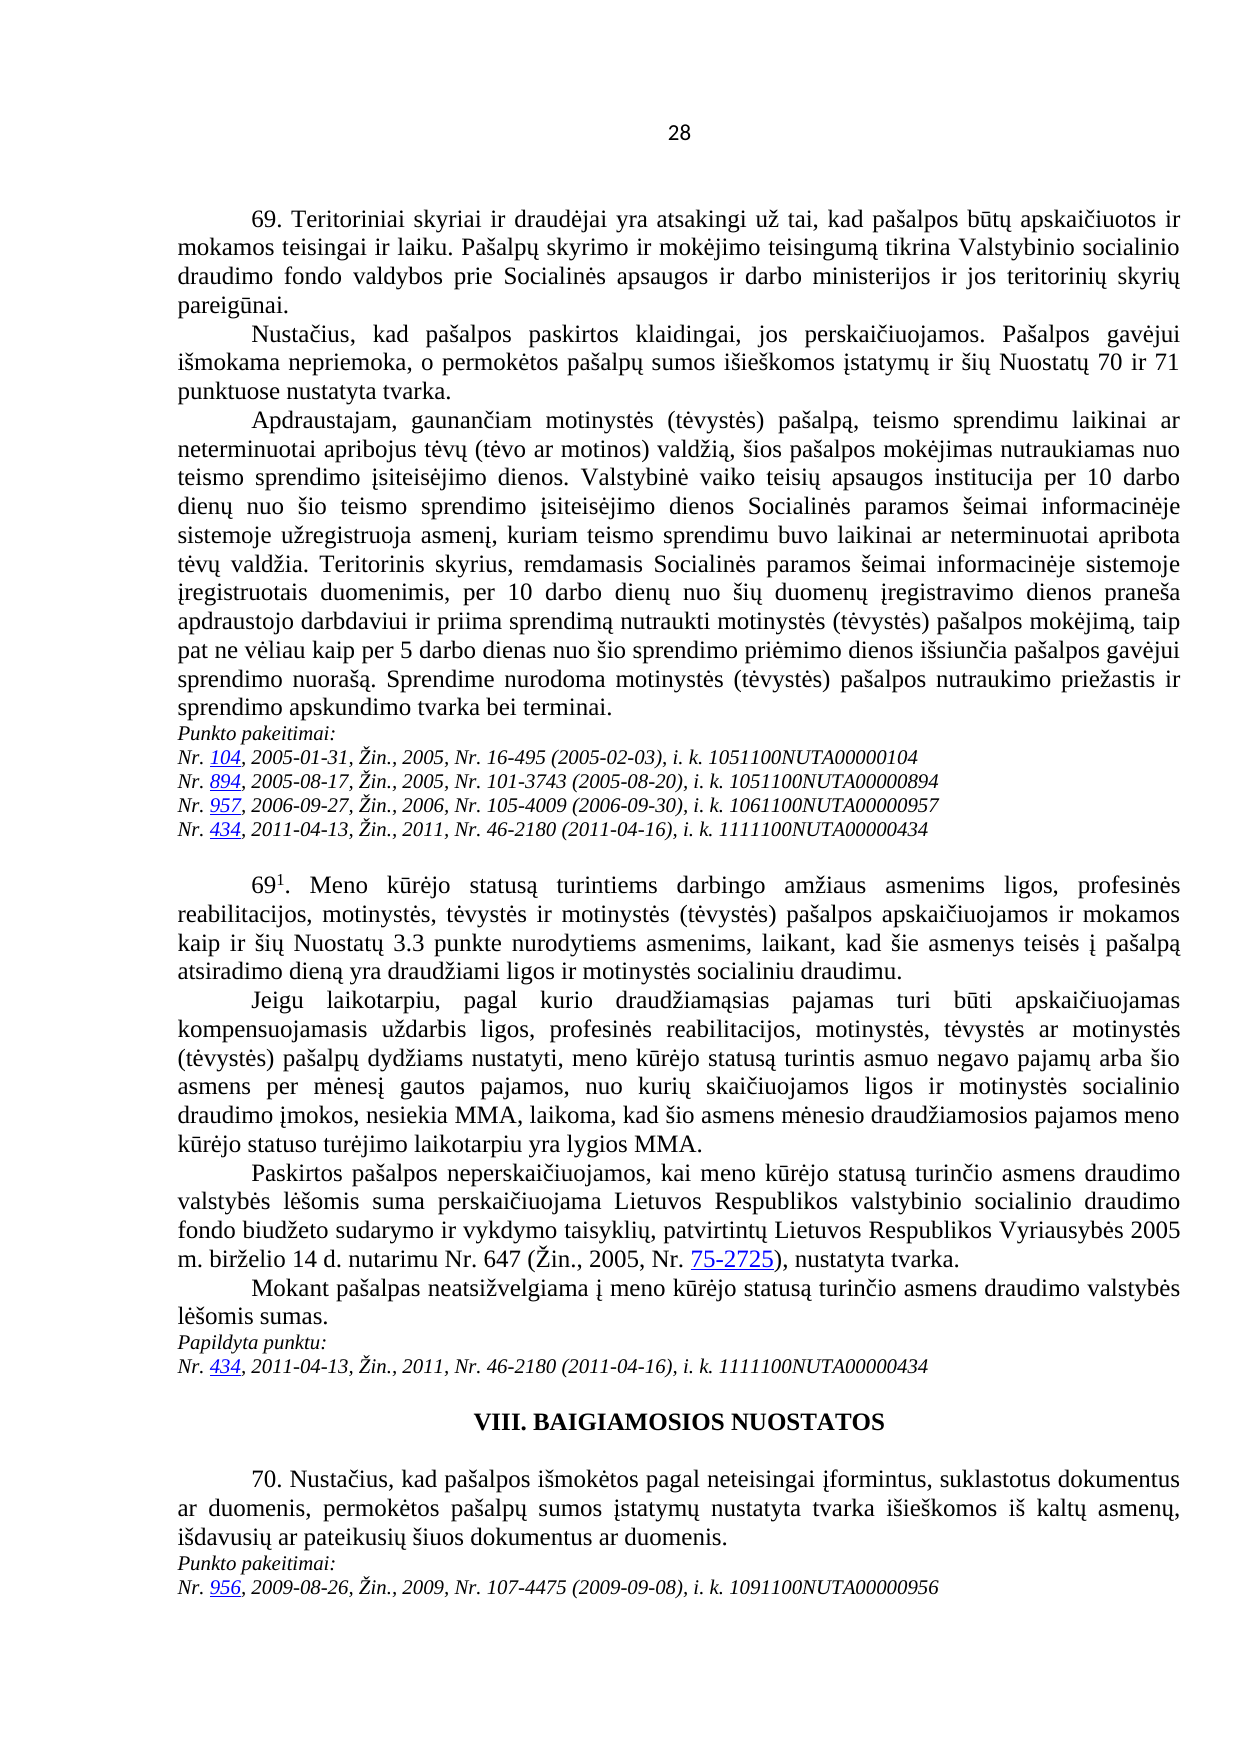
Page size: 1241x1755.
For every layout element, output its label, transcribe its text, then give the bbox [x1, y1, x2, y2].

text Paskirtos pašalpos neperskaičiuojamos, kai meno kūrėjo statusą turinčio asmens draudimo valstybės lėšomis suma perskaičiuojama Lietuvos Respublikos valstybinio socialinio draudimo fondo biudžeto sudarymo ir vykdymo taisyklių, patvirtintų Lietuvos Respublikos Vyriausybės 2005 m. birželio 14 d. nutarimu Nr. 647 (Žin., 2005, Nr. 75-2725), nustatyta tvarka. [177, 1158, 1181, 1273]
text 70. Nustačius, kad pašalpos išmokėtos pagal neteisingai įformintus, suklastotus dokumentus ar duomenis, permokėtos pašalpų sumos įstatymų nustatyta tvarka išieškomos iš kaltų asmenų, išdavusių ar pateikusių šiuos dokumentus ar duomenis. [177, 1464, 1181, 1551]
text Nustačius, kad pašalpos paskirtos klaidingai, jos perskaičiuojamos. Pašalpos gavėjui išmokama nepriemoka, o permokėtos pašalpų sumos išieškomos įstatymų ir šių Nuostatų 70 ir 71 punktuose nustatyta tvarka. [177, 319, 1181, 405]
text VIII. BAIGIAMOSIOS NUOSTATOS [177, 1407, 1181, 1436]
text 69. Teritoriniai skyriai ir draudėjai yra atsakingi už tai, kad pašalpos būtų apskaičiuotos ir mokamos teisingai ir laiku. Pašalpų skyrimo ir mokėjimo teisingumą tikrina Valstybinio socialinio draudimo fondo valdybos prie Socialinės apsaugos ir darbo ministerijos ir jos teritorinių skyrių pareigūnai. [177, 204, 1181, 319]
text Nr. 434, 2011-04-13, Žin., 2011, Nr. 46-2180 (2011-04-16), i. k. 1111100NUTA00000434 [177, 1354, 1181, 1378]
text 691. Meno kūrėjo statusą turintiems darbingo amžiaus asmenims ligos, profesinės reabilitacijos, motinystės, tėvystės ir motinystės (tėvystės) pašalpos apskaičiuojamos ir mokamos kaip ir šių Nuostatų 3.3 punkte nurodytiems asmenims, laikant, kad šie asmenys teisės į pašalpą atsiradimo dieną yra draudžiami ligos ir motinystės socialiniu draudimu. [177, 870, 1181, 985]
text Nr. 104, 2005-01-31, Žin., 2005, Nr. 16-495 (2005-02-03), i. k. 1051100NUTA00000104 [177, 745, 1181, 769]
text Nr. 894, 2005-08-17, Žin., 2005, Nr. 101-3743 (2005-08-20), i. k. 1051100NUTA00000894 [177, 769, 1181, 793]
text Punkto pakeitimai: [177, 721, 1181, 745]
text Punkto pakeitimai: [177, 1551, 1181, 1575]
text Nr. 956, 2009-08-26, Žin., 2009, Nr. 107-4475 (2009-09-08), i. k. 1091100NUTA00000956 [177, 1575, 1181, 1599]
text Mokant pašalpas neatsižvelgiama į meno kūrėjo statusą turinčio asmens draudimo valstybės lėšomis sumas. [177, 1273, 1181, 1330]
text Papildyta punktu: [177, 1330, 1181, 1354]
text Apdraustajam, gaunančiam motinystės (tėvystės) pašalpą, teismo sprendimu laikinai ar neterminuotai apribojus tėvų (tėvo ar motinos) valdžią, šios pašalpos mokėjimas nutraukiamas nuo teismo sprendimo įsiteisėjimo dienos. Valstybinė vaiko teisių apsaugos institucija per 10 darbo dienų nuo šio teismo sprendimo įsiteisėjimo dienos Socialinės paramos šeimai informacinėje sistemoje užregistruoja asmenį, kuriam teismo sprendimu buvo laikinai ar neterminuotai apribota tėvų valdžia. Teritorinis skyrius, remdamasis Socialinės paramos šeimai informacinėje sistemoje įregistruotais duomenimis, per 10 darbo dienų nuo šių duomenų įregistravimo dienos praneša apdraustojo darbdaviui ir priima sprendimą nutraukti motinystės (tėvystės) pašalpos mokėjimą, taip pat ne vėliau kaip per 5 darbo dienas nuo šio sprendimo priėmimo dienos išsiunčia pašalpos gavėjui sprendimo nuorašą. Sprendime nurodoma motinystės (tėvystės) pašalpos nutraukimo priežastis ir sprendimo apskundimo tvarka bei terminai. [177, 405, 1181, 721]
text Jeigu laikotarpiu, pagal kurio draudžiamąsias pajamas turi būti apskaičiuojamas kompensuojamasis uždarbis ligos, profesinės reabilitacijos, motinystės, tėvystės ar motinystės (tėvystės) pašalpų dydžiams nustatyti, meno kūrėjo statusą turintis asmuo negavo pajamų arba šio asmens per mėnesį gautos pajamos, nuo kurių skaičiuojamos ligos ir motinystės socialinio draudimo įmokos, nesiekia MMA, laikoma, kad šio asmens mėnesio draudžiamosios pajamos meno kūrėjo statuso turėjimo laikotarpiu yra lygios MMA. [177, 985, 1181, 1158]
text Nr. 957, 2006-09-27, Žin., 2006, Nr. 105-4009 (2006-09-30), i. k. 1061100NUTA00000957 [177, 793, 1181, 817]
text Nr. 434, 2011-04-13, Žin., 2011, Nr. 46-2180 (2011-04-16), i. k. 1111100NUTA00000434 [177, 817, 1181, 841]
